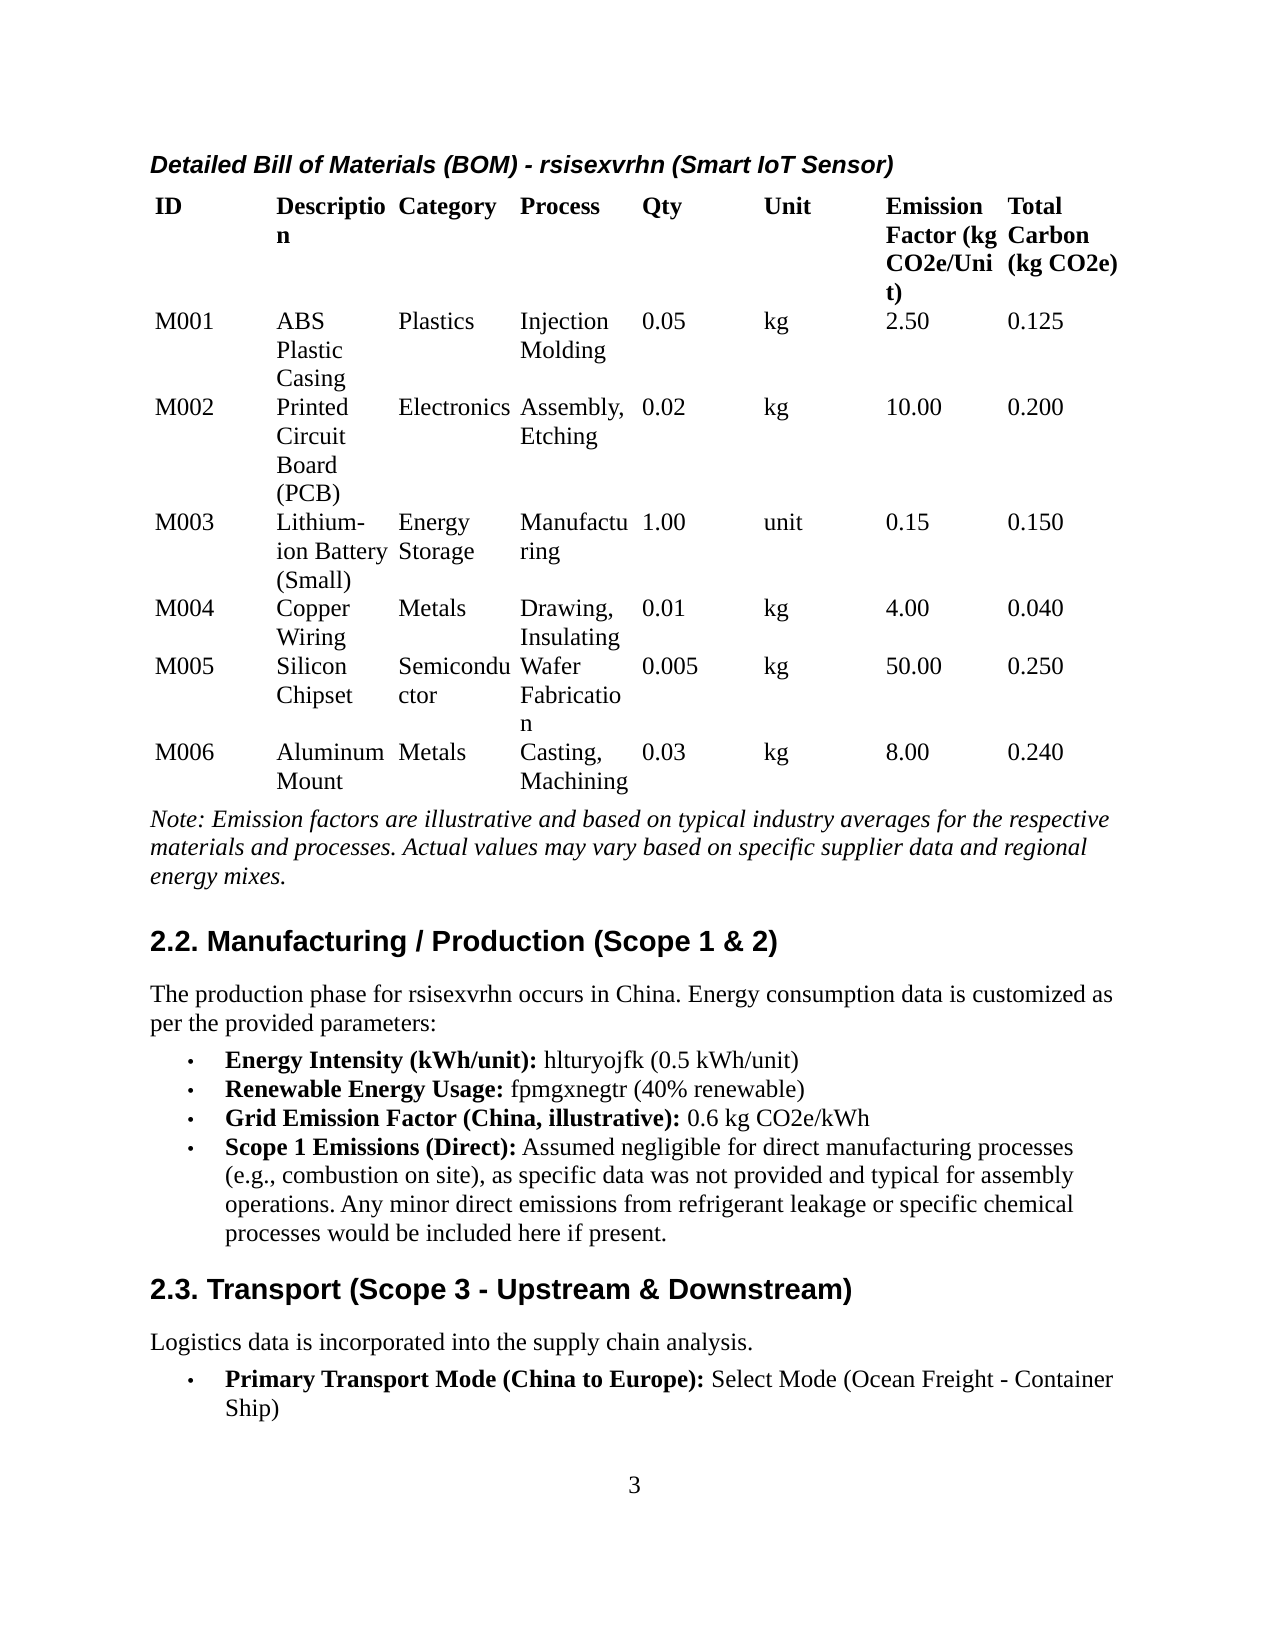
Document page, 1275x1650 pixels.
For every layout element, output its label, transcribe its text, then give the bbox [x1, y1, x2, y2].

table_cell 4.00 [881, 594, 1003, 651]
table_cell 10.00 [881, 392, 1003, 507]
table_cell 0.125 [1003, 306, 1125, 392]
table_cell M003 [150, 507, 272, 593]
list Energy Intensity (kWh/unit): hlturyojfk (0.5 kWh/unit) [187, 1045, 1125, 1074]
table_cell kg [759, 306, 881, 392]
list Primary Transport Mode (China to Europe): Select Mode (Ocean Freight - Container Ship) [187, 1364, 1125, 1422]
table_cell Lithium-ion Battery (Small) [272, 507, 394, 593]
table_cell 8.00 [881, 737, 1003, 795]
table_cell kg [759, 392, 881, 507]
table_cell Casting, Machining [516, 737, 637, 795]
table_cell M006 [150, 737, 272, 795]
table_header ID [150, 191, 272, 306]
subtitle 2.3. Transport (Scope 3 - Upstream & Downstream) [150, 1272, 1125, 1305]
subtitle 2.2. Manufacturing / Production (Scope 1 & 2) [150, 924, 1125, 957]
text Note: Emission factors are illustrative and based on typical industry averages for the respective materials and processes. Actual values may vary based on specific supplier data and regional energy mixes. [150, 804, 1125, 890]
list Renewable Energy Usage: fpmgxnegtr (40% renewable) [187, 1074, 1125, 1103]
table_header Qty [638, 191, 759, 306]
table_cell 0.150 [1003, 507, 1125, 593]
table_cell M001 [150, 306, 272, 392]
table_cell kg [759, 594, 881, 651]
table_cell Printed Circuit Board (PCB) [272, 392, 394, 507]
table_cell Wafer Fabrication [516, 651, 637, 737]
table_cell 0.15 [881, 507, 1003, 593]
table_cell Metals [394, 737, 516, 795]
table_cell Energy Storage [394, 507, 516, 593]
text Logistics data is incorporated into the supply chain analysis. [150, 1327, 1125, 1355]
table_cell unit [759, 507, 881, 593]
table_cell 0.05 [638, 306, 759, 392]
table_header Emission Factor (kg CO2e/Unit) [881, 191, 1003, 306]
table_cell 50.00 [881, 651, 1003, 737]
table_cell 0.01 [638, 594, 759, 651]
list Grid Emission Factor (China, illustrative): 0.6 kg CO2e/kWh [187, 1103, 1125, 1132]
table_cell Silicon Chipset [272, 651, 394, 737]
table_cell Injection Molding [516, 306, 637, 392]
table_cell M005 [150, 651, 272, 737]
table_cell Manufacturing [516, 507, 637, 593]
list Scope 1 Emissions (Direct): Assumed negligible for direct manufacturing processes (e.g., combustion on site), as specific data was not provided and typical for assembly operations. Any minor direct emissions from refrigerant leakage or specific chemical processes would be included here if present. [187, 1132, 1125, 1247]
table_cell kg [759, 737, 881, 795]
table_cell 0.005 [638, 651, 759, 737]
table_cell 2.50 [881, 306, 1003, 392]
table_cell 0.240 [1003, 737, 1125, 795]
table_header Description [272, 191, 394, 306]
table_cell M004 [150, 594, 272, 651]
table_cell Metals [394, 594, 516, 651]
table_cell ABS Plastic Casing [272, 306, 394, 392]
table_cell Copper Wiring [272, 594, 394, 651]
table_cell M002 [150, 392, 272, 507]
table_cell Aluminum Mount [272, 737, 394, 795]
table_cell 0.200 [1003, 392, 1125, 507]
table_cell 0.02 [638, 392, 759, 507]
table_cell 0.03 [638, 737, 759, 795]
table_header Unit [759, 191, 881, 306]
table_cell Assembly, Etching [516, 392, 637, 507]
table_header Category [394, 191, 516, 306]
table_header Process [516, 191, 637, 306]
table_cell kg [759, 651, 881, 737]
table_cell Semiconductor [394, 651, 516, 737]
table_header Total Carbon (kg CO2e) [1003, 191, 1125, 306]
table_cell Plastics [394, 306, 516, 392]
text The production phase for rsisexvrhn occurs in China. Energy consumption data is customized as per the provided parameters: [150, 979, 1125, 1036]
table_cell Drawing, Insulating [516, 594, 637, 651]
table_cell 0.250 [1003, 651, 1125, 737]
subtitle Detailed Bill of Materials (BOM) - rsisexvrhn (Smart IoT Sensor) [150, 150, 1125, 178]
table_cell Electronics [394, 392, 516, 507]
table_cell 0.040 [1003, 594, 1125, 651]
table_cell 1.00 [638, 507, 759, 593]
